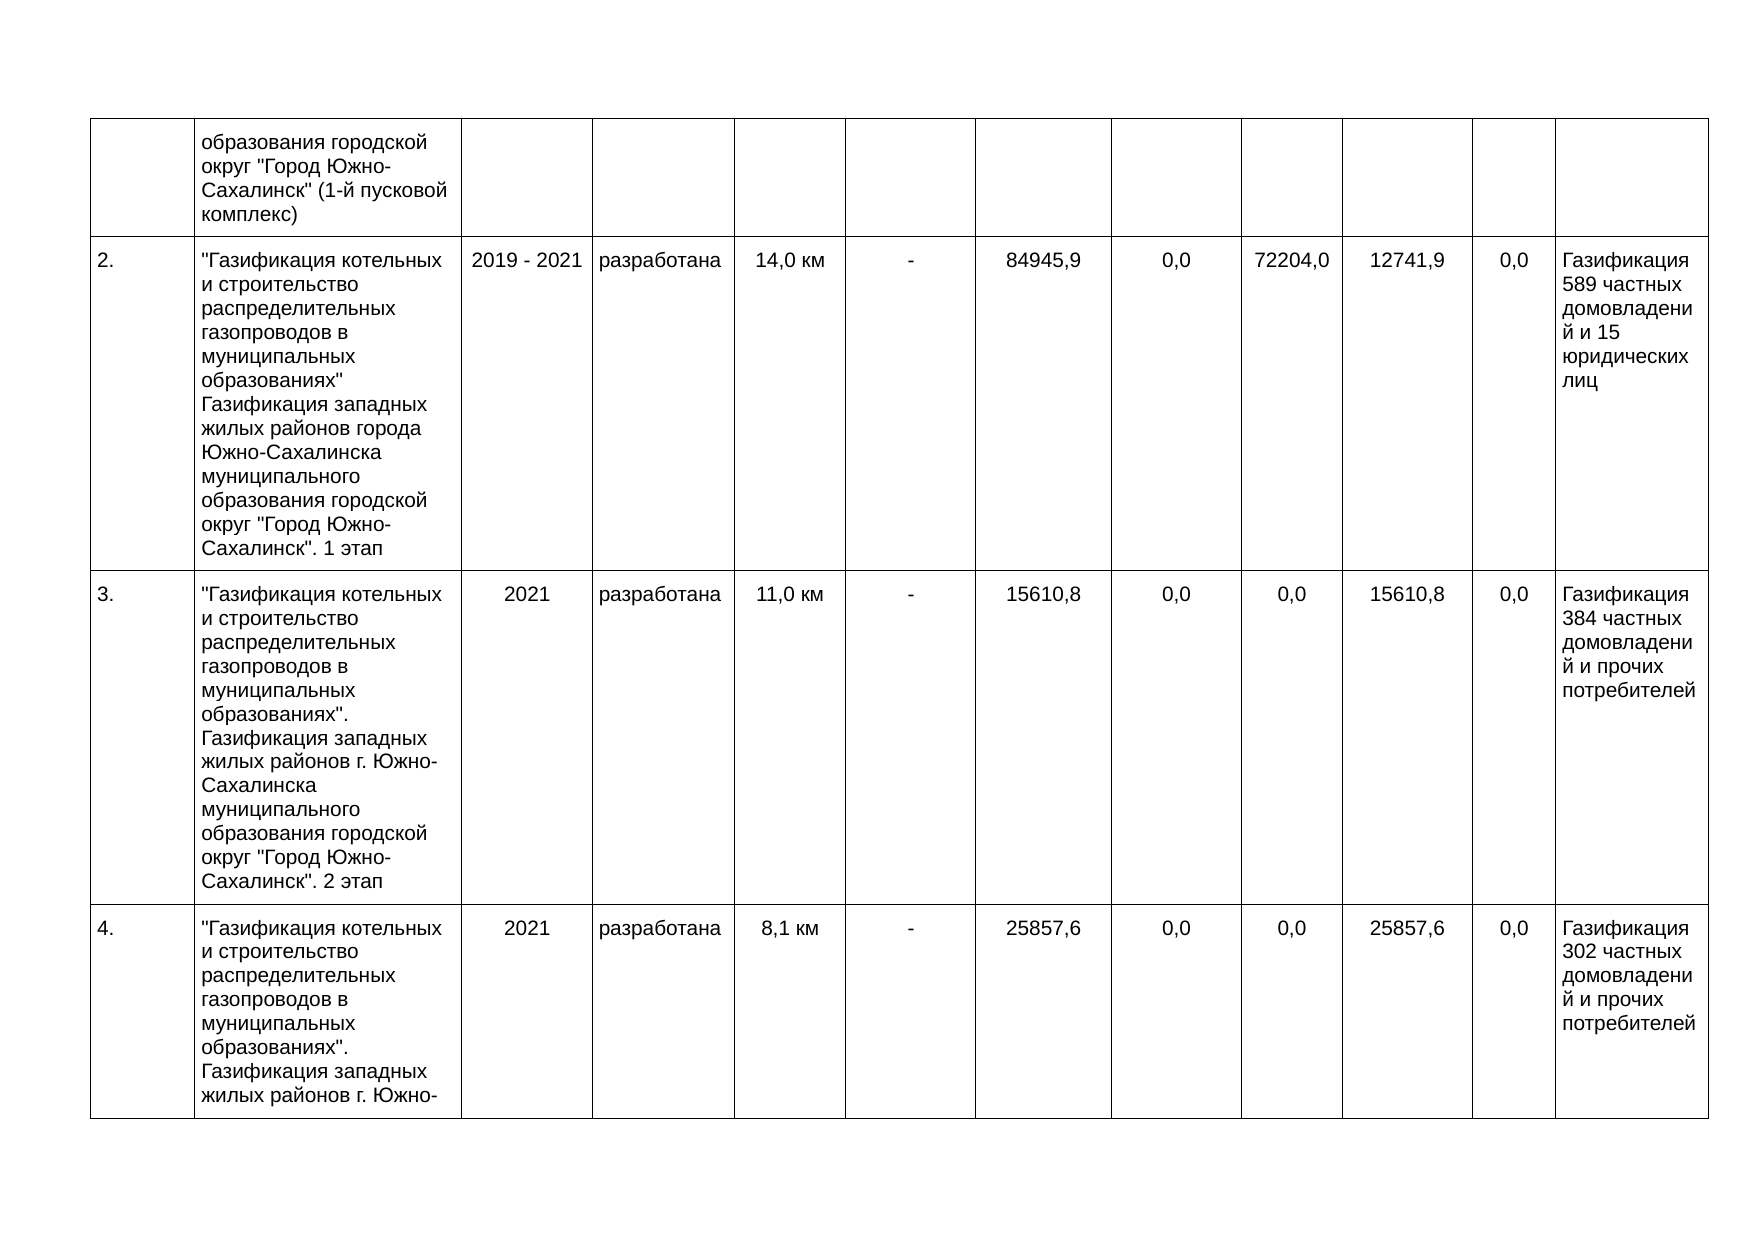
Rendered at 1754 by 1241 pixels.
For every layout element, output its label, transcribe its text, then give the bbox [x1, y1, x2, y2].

table_cell "Газификация котельных и строительство распределительных газопроводов в муниципальных образованиях" Газификация западных жилых районов города Южно-Сахалинска муниципального образования городской округ "Город Южно-Сахалинск". 1 этап [195, 237, 461, 570]
table_cell [1242, 119, 1342, 236]
table_cell 0,0 [1473, 905, 1555, 1118]
table_cell [976, 119, 1111, 236]
table_cell 25857,6 [1343, 905, 1472, 1118]
table_cell 0,0 [1473, 237, 1555, 570]
table_cell - [846, 571, 975, 904]
table_cell образования городской округ "Город Южно-Сахалинск" (1-й пусковой комплекс) [195, 119, 461, 236]
table_cell [735, 119, 845, 236]
table_cell разработана [593, 237, 734, 570]
table_cell "Газификация котельных и строительство распределительных газопроводов в муниципальных образованиях". Газификация западных жилых районов г. Южно-Сахалинска муниципального образования городской округ "Город Южно-Сахалинск". 2 этап [195, 571, 461, 904]
table_cell Газификация 384 частных домовладений и прочих потребителей [1556, 571, 1708, 904]
table_cell разработана [593, 905, 734, 1118]
table_cell 11,0 км [735, 571, 845, 904]
table_cell 15610,8 [1343, 571, 1472, 904]
table_cell - [846, 237, 975, 570]
table_cell Газификация 589 частных домовладений и 15 юридических лиц [1556, 237, 1708, 570]
table_cell 2019 - 2021 [462, 237, 592, 570]
table_cell 0,0 [1112, 237, 1241, 570]
table_cell 0,0 [1242, 571, 1342, 904]
table_cell 8,1 км [735, 905, 845, 1118]
table_cell 15610,8 [976, 571, 1111, 904]
table_cell 25857,6 [976, 905, 1111, 1118]
table_cell [593, 119, 734, 236]
table_cell 12741,9 [1343, 237, 1472, 570]
table_cell [91, 119, 194, 236]
table_cell 3. [91, 571, 194, 904]
table_cell 4. [91, 905, 194, 1118]
table_cell 2021 [462, 571, 592, 904]
table_cell [462, 119, 592, 236]
table_cell 84945,9 [976, 237, 1111, 570]
table_cell [1473, 119, 1555, 236]
table_cell 0,0 [1112, 571, 1241, 904]
table_cell [1556, 119, 1708, 236]
table_cell 14,0 км [735, 237, 845, 570]
table_cell - [846, 905, 975, 1118]
table_cell 72204,0 [1242, 237, 1342, 570]
table_cell разработана [593, 571, 734, 904]
table_cell [1112, 119, 1241, 236]
table_cell 2. [91, 237, 194, 570]
table_cell 0,0 [1242, 905, 1342, 1118]
table_cell 0,0 [1112, 905, 1241, 1118]
table_cell 0,0 [1473, 571, 1555, 904]
table_cell "Газификация котельных и строительство распределительных газопроводов в муниципальных образованиях". Газификация западных жилых районов г. Южно- [195, 905, 461, 1118]
table_cell Газификация 302 частных домовладений и прочих потребителей [1556, 905, 1708, 1118]
table_cell [846, 119, 975, 236]
table_cell [1343, 119, 1472, 236]
table_cell 2021 [462, 905, 592, 1118]
